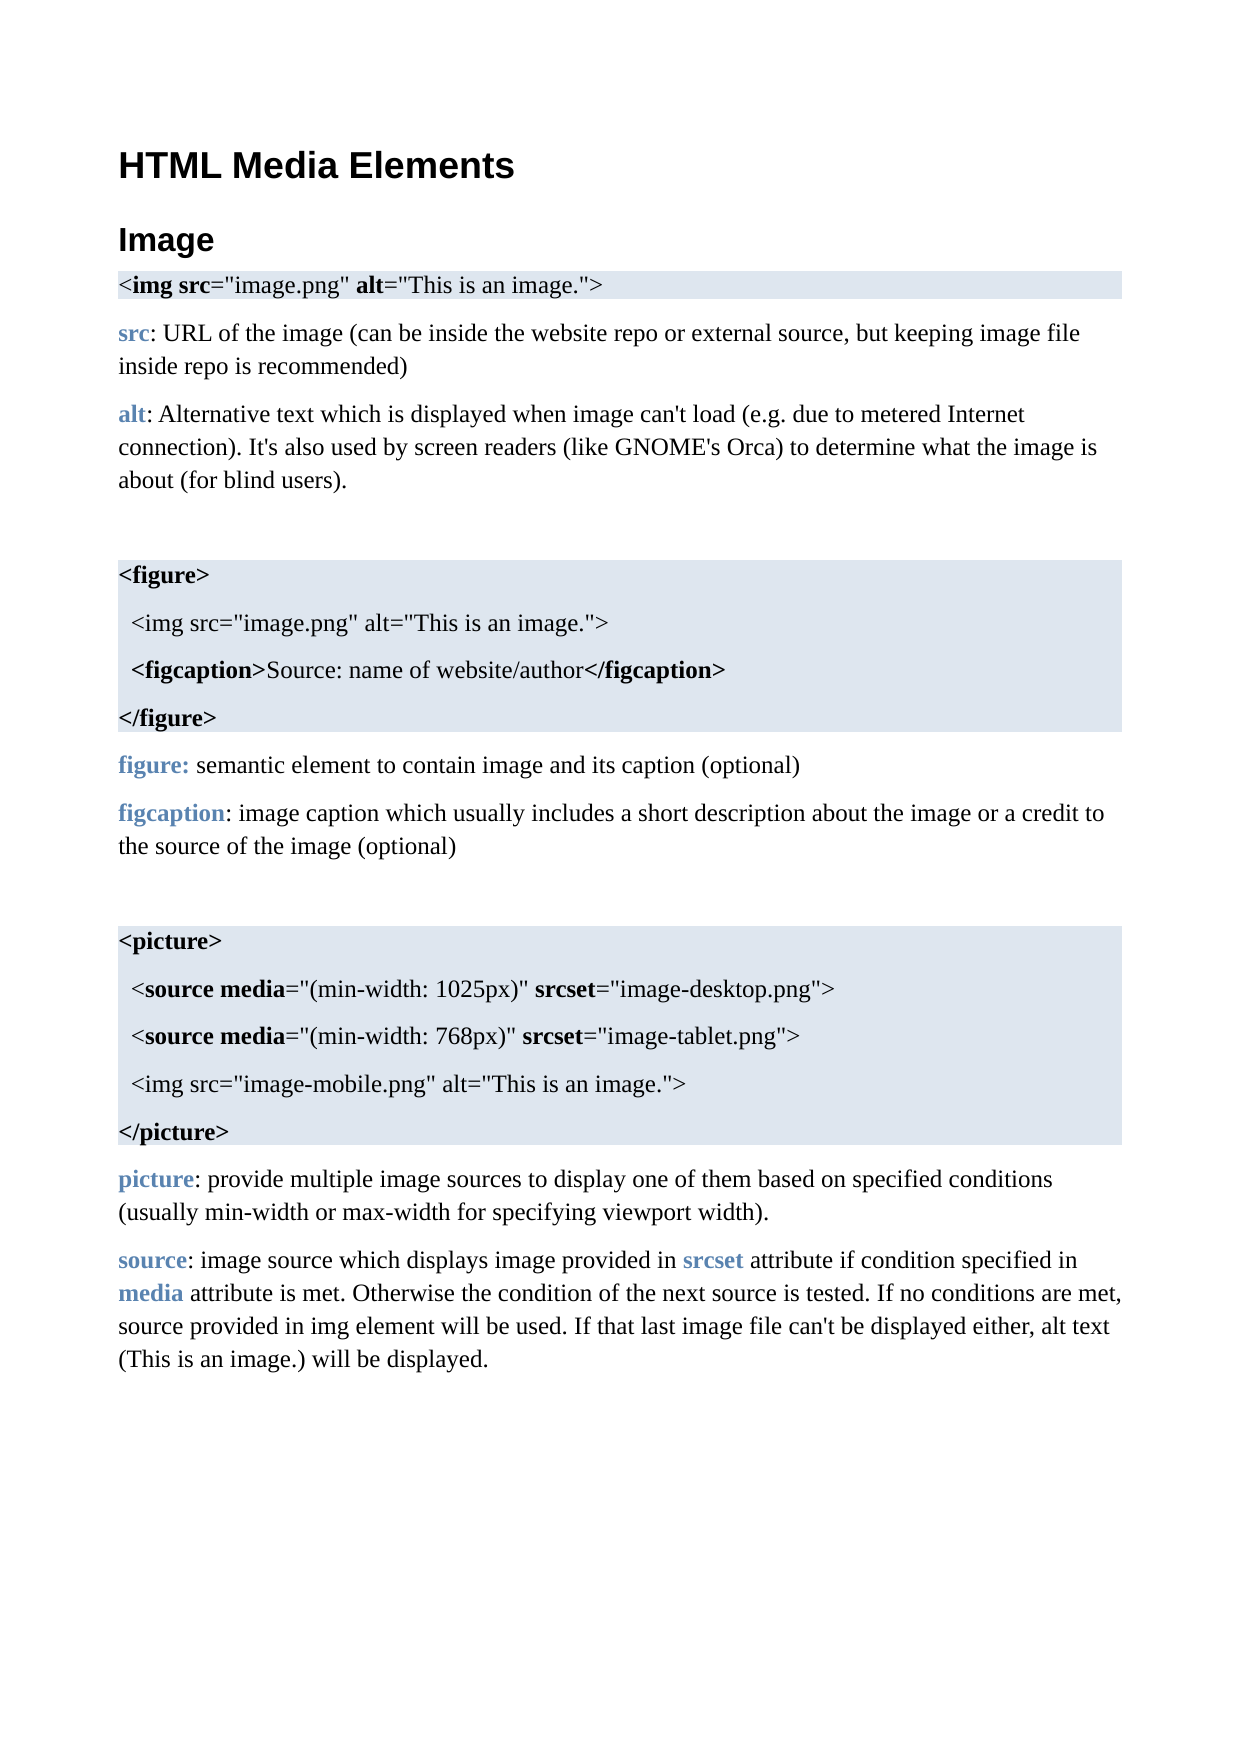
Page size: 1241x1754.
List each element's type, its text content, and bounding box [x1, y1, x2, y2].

text <picture> [118, 926, 1122, 955]
text </figure> [118, 703, 1122, 732]
text alt: Alternative text which is displayed when image can't load (e.g. due to metered Internet connection). It's also used by screen readers (like GNOME's Orca) to determine what the image is about (for blind users). [118, 399, 1122, 493]
text figcaption: image caption which usually includes a short description about the image or a credit to the source of the image (optional) [118, 798, 1122, 860]
text <source media="(min-width: 1025px)" srcset="image-desktop.png"> [118, 974, 1122, 1003]
text <source media="(min-width: 768px)" srcset="image-tablet.png"> [118, 1021, 1122, 1050]
text picture: provide multiple image sources to display one of them based on specified conditions (usually min-width or max-width for specifying viewport width). [118, 1164, 1122, 1226]
text <figure> [118, 560, 1122, 589]
text <img src="image.png" alt="This is an image."> [118, 608, 1122, 636]
text <figcaption>Source: name of website/author</figcaption> [118, 655, 1122, 684]
subtitle Image [118, 219, 1122, 258]
text </picture> [118, 1117, 1122, 1145]
text src: URL of the image (can be inside the website repo or external source, but keeping image file inside repo is recommended) [118, 318, 1122, 380]
text <img src="image.png" alt="This is an image."> [118, 271, 1122, 299]
text source: image source which displays image provided in srcset attribute if condition specified in media attribute is met. Otherwise the condition of the next source is tested. If no conditions are met, source provided in img element will be used. If that last image file can't be displayed either, alt text (This is an image.) will be displayed. [118, 1245, 1122, 1373]
text <img src="image-mobile.png" alt="This is an image."> [118, 1069, 1122, 1098]
text figure: semantic element to contain image and its caption (optional) [118, 750, 1122, 779]
subtitle HTML Media Elements [118, 143, 1122, 186]
